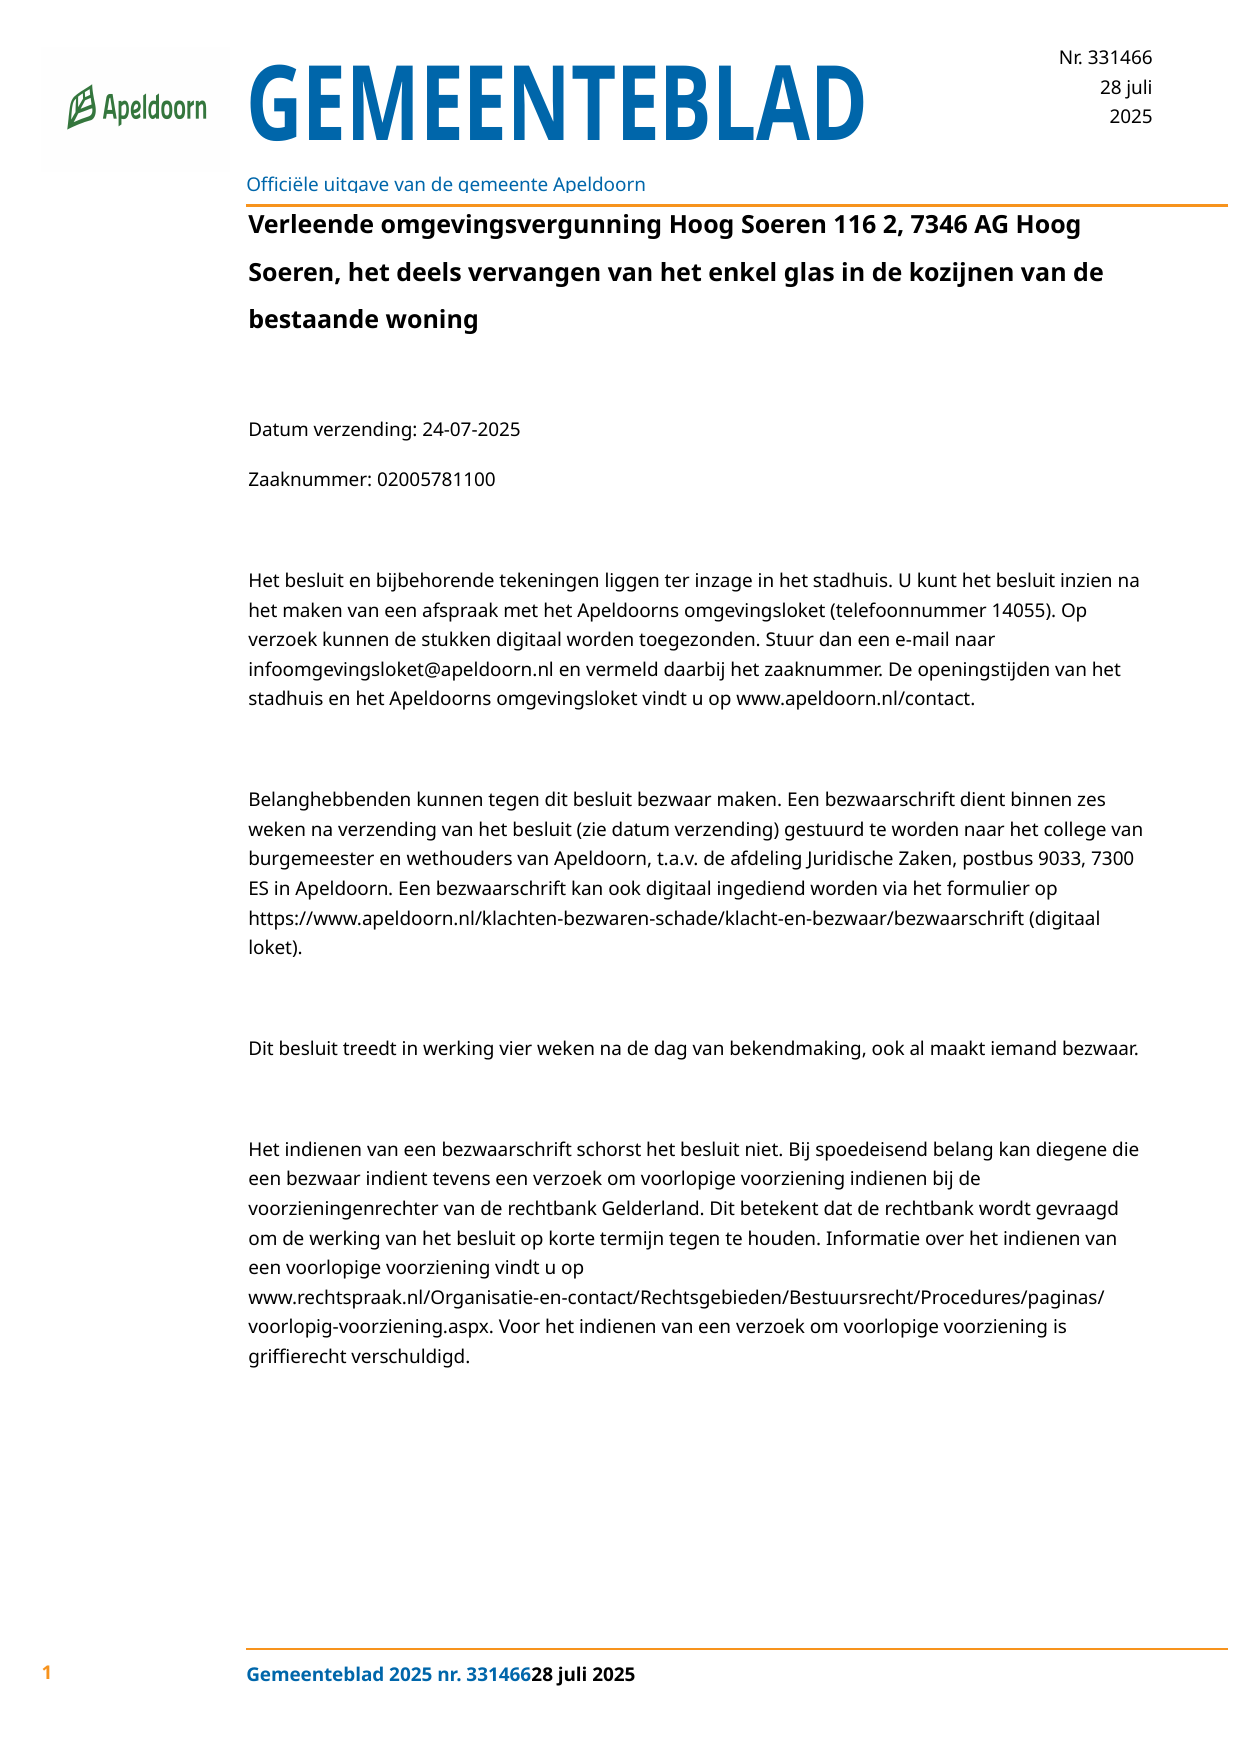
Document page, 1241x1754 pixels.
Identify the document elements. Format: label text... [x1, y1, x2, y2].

picture [41, 47, 231, 172]
text Zaaknummer: 02005781100 [248, 466, 1152, 492]
text Datum verzending: 24-07-2025 [248, 416, 1152, 442]
text Het besluit en bijbehorende tekeningen liggen ter inzage in het stadhuis. U kunt het besluit inzien na het maken van een afspraak met het Apeldoorns omgevingsloket (telefoonnummer 14055). Op verzoek kunnen de stukken digitaal worden toegezonden. Stuur dan een e-mail naar infoomgevingsloket@apeldoorn.nl en vermeld daarbij het zaaknummer. De openingstijden van het stadhuis en het Apeldoorns omgevingsloket vindt u op www.apeldoorn.nl/contact. [248, 567, 1152, 711]
text Verleende omgevingsvergunning Hoog Soeren 116 2, 7346 AG Hoog Soeren, het deels vervangen van het enkel glas in de kozijnen van de bestaande woning [248, 207, 1152, 336]
text Het indienen van een bezwaarschrift schorst het besluit niet. Bij spoedeisend belang kan diegene die een bezwaar indient tevens een verzoek om voorlopige voorziening indienen bij de voorzieningenrechter van de rechtbank Gelderland. Dit betekent dat de rechtbank wordt gevraagd om de werking van het besluit op korte termijn tegen te houden. Informatie over het indienen van een voorlopige voorziening vindt u op www.rechtspraak.nl/Organisatie-en-contact/Rechtsgebieden/Bestuursrecht/Procedures/paginas/voorlopig-voorziening.aspx. Voor het indienen van een verzoek om voorlopige voorziening is griffierecht verschuldigd. [248, 1136, 1152, 1369]
text Dit besluit treedt in werking vier weken na de dag van bekendmaking, ook al maakt iemand bezwaar. [248, 1035, 1152, 1061]
text Belanghebbenden kunnen tegen dit besluit bezwaar maken. Een bezwaarschrift dient binnen zes weken na verzending van het besluit (zie datum verzending) gestuurd te worden naar het college van burgemeester en wethouders van Apeldoorn, t.a.v. de afdeling Juridische Zaken, postbus 9033, 7300 ES in Apeldoorn. Een bezwaarschrift kan ook digitaal ingediend worden via het formulier op https://www.apeldoorn.nl/klachten-bezwaren-schade/klacht-en-bezwaar/bezwaarschrift (digitaal loket). [248, 786, 1152, 960]
